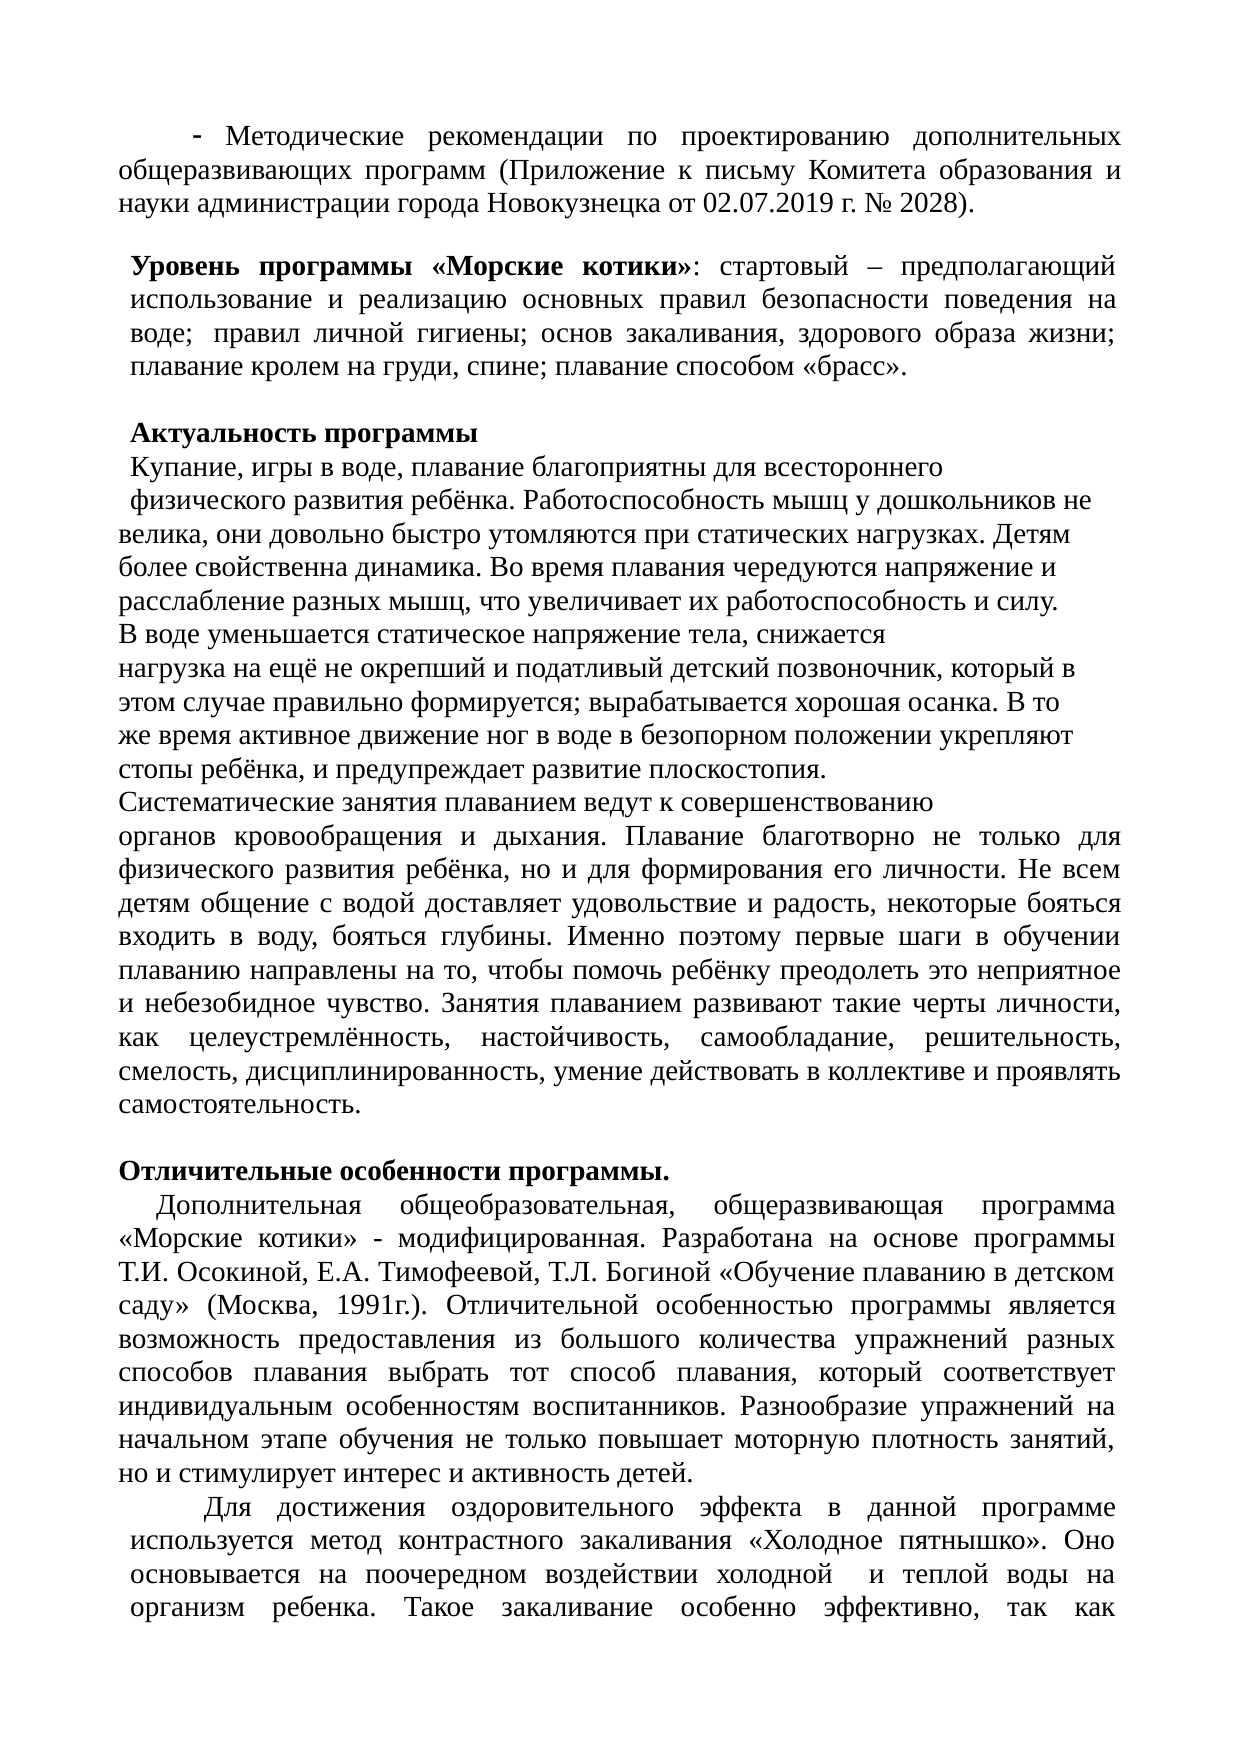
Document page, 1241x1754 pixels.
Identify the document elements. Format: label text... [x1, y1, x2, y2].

text Отличительные особенности программы. [118, 1153, 1116, 1187]
text нагрузка на ещё не окрепший и податливый детский позвоночник, который в [118, 650, 1122, 684]
text расслабление разных мышц, что увеличивает их работоспособность и силу. [118, 583, 1122, 617]
text велика, они довольно быстро утомляются при статических нагрузках. Детям [118, 516, 1122, 549]
text В воде уменьшается статическое напряжение тела, снижается [118, 617, 1122, 650]
text Актуальность программы [130, 415, 1116, 449]
text Купание, игры в воде, плавание благоприятны для всестороннего [130, 449, 1116, 482]
text стопы ребёнка, и предупреждает развитие плоскостопия. [118, 751, 1122, 784]
text Для достижения оздоровительного эффекта в данной программе используется метод контрастного закаливания «Холодное пятнышко». Оно основывается на поочередном воздействии холодной и теплой воды на организм ребенка. Такое закаливание особенно эффективно, так как [130, 1489, 1116, 1623]
text более свойственна динамика. Во время плавания чередуются напряжение и [118, 549, 1122, 583]
text  Методические рекомендации по проектированию дополнительных общеразвивающих программ (Приложение к письму Комитета образования и науки администрации города Новокузнецка от 02.07.2019 г. № 2028). [118, 118, 1122, 219]
text органов кровообращения и дыхания. Плавание благотворно не только для физического развития ребёнка, но и для формирования его личности. Не всем детям общение с водой доставляет удовольствие и радость, некоторые бояться входить в воду, бояться глубины. Именно поэтому первые шаги в обучении плаванию направлены на то, чтобы помочь ребёнку преодолеть это неприятное и небезобидное чувство. Занятия плаванием развивают такие черты личности, как целеустремлённость, настойчивость, самообладание, решительность, смелость, дисциплинированность, умение действовать в коллективе и проявлять самостоятельность. [118, 818, 1122, 1120]
text Дополнительная общеобразовательная, общеразвивающая программа «Морские котики» - модифицированная. Разработана на основе программы Т.И. Осокиной, Е.А. Тимофеевой, Т.Л. Богиной «Обучение плаванию в детском саду» (Москва, 1991г.). Отличительной особенностью программы является возможность предоставления из большого количества упражнений разных способов плавания выбрать тот способ плавания, который соответствует индивидуальным особенностям воспитанников. Разнообразие упражнений на начальном этапе обучения не только повышает моторную плотность занятий, но и стимулирует интерес и активность детей. [118, 1187, 1116, 1489]
text Уровень программы «Морские котики»: стартовый – предполагающий использование и реализацию основных правил безопасности поведения на воде; правил личной гигиены; основ закаливания, здорового образа жизни; плавание кролем на груди, спине; плавание способом «брасс». [130, 248, 1116, 382]
text этом случае правильно формируется; вырабатывается хорошая осанка. В то [118, 684, 1122, 717]
text же время активное движение ног в воде в безопорном положении укрепляют [118, 717, 1122, 751]
text Систематические занятия плаванием ведут к совершенствованию [118, 784, 1122, 818]
text физического развития ребёнка. Работоспособность мышц у дошкольников не [130, 482, 1116, 516]
